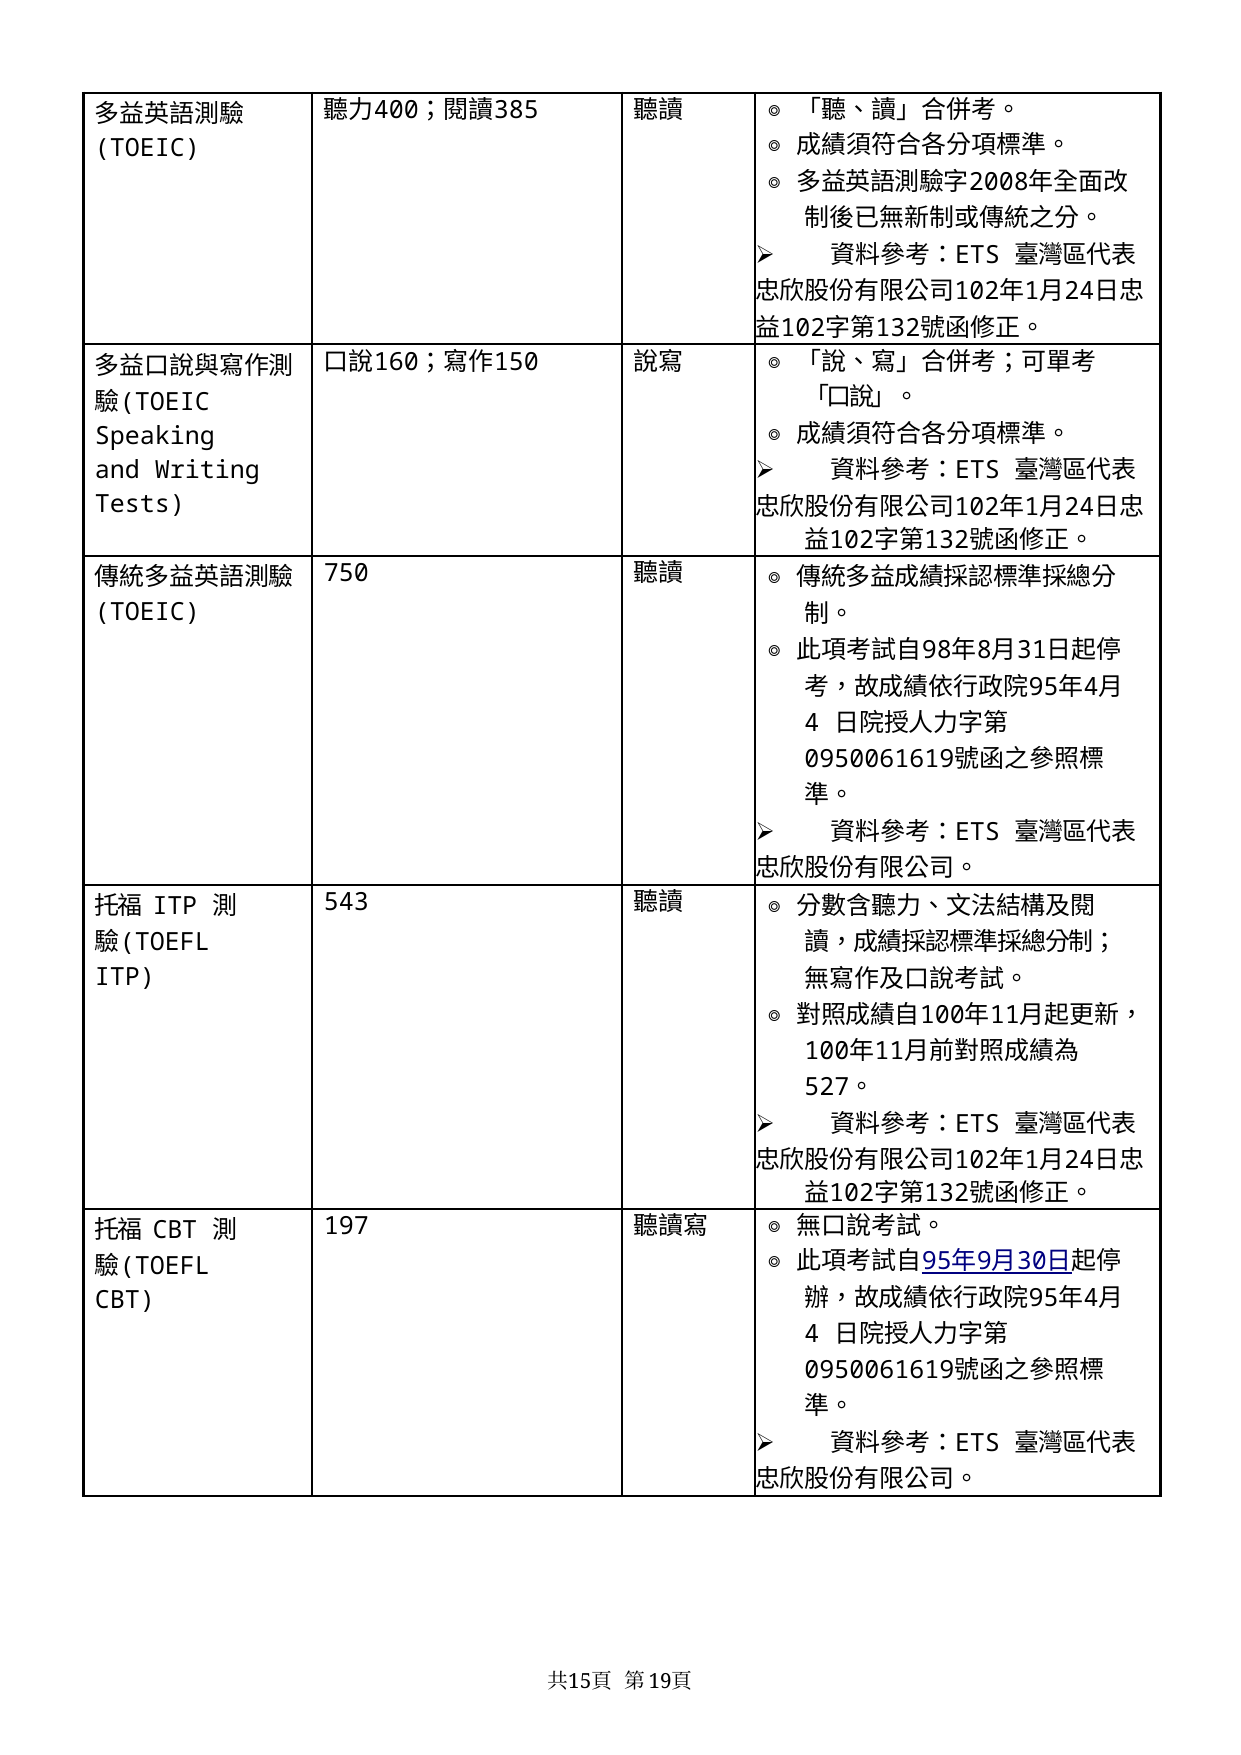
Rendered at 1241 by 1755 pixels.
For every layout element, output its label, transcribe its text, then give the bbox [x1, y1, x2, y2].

table_cell 750 [313, 557, 621, 883]
table_cell ◎ 「說、寫」合併考；可單考 「口說」。 ◎ 成績須符合各分項標準。 資料參考：ETS 臺灣區代表忠欣股份有限公司102年1月24日忠 益102字第132號函修正。 [756, 345, 1159, 554]
table_header 多益英語測驗(TOEIC) [85, 94, 311, 343]
table_cell 口說160；寫作150 [313, 345, 621, 554]
table_cell 托福 ITP 測驗(TOEFL ITP) [85, 886, 311, 1207]
table_cell 傳統多益英語測驗(TOEIC) [85, 557, 311, 883]
table_cell 聽讀 [623, 886, 754, 1207]
table_cell 多益口說與寫作測驗(TOEIC Speaking and Writing Tests) [85, 345, 311, 554]
table_header ◎ 「聽、讀」合併考。 ◎ 成績須符合各分項標準。 ◎ 多益英語測驗字2008年全面改制後已無新制或傳統之分。 資料參考：ETS 臺灣區代表忠欣股份有限公司102年1月24日忠益102字第132號函修正。 [756, 94, 1159, 343]
table_header 聽力400；閱讀385 [313, 94, 621, 343]
table_cell 聽讀 [623, 557, 754, 883]
table_cell ◎ 分數含聽力、文法結構及閱讀，成績採認標準採總分制； 無寫作及口說考試。 ◎ 對照成績自100年11月起更新， 100年11月前對照成績為527。 資料參考：ETS 臺灣區代表忠欣股份有限公司102年1月24日忠 益102字第132號函修正。 [756, 886, 1159, 1207]
table_cell 說寫 [623, 345, 754, 554]
table_cell ◎ 無口說考試。 ◎ 此項考試自95年9月30日起停辦，故成績依行政院95年4月4 日院授人力字第0950061619號函之參照標準。 資料參考：ETS 臺灣區代表忠欣股份有限公司。 [756, 1210, 1159, 1494]
table_cell 聽讀寫 [623, 1210, 754, 1494]
table_cell 托福 CBT 測驗(TOEFL CBT) [85, 1210, 311, 1494]
table_cell 197 [313, 1210, 621, 1494]
table_cell 543 [313, 886, 621, 1207]
table_header 聽讀 [623, 94, 754, 343]
table_cell ◎ 傳統多益成績採認標準採總分制。 ◎ 此項考試自98年8月31日起停考，故成績依行政院95年4月4 日院授人力字第0950061619號函之參照標準。 資料參考：ETS 臺灣區代表忠欣股份有限公司。 [756, 557, 1159, 883]
